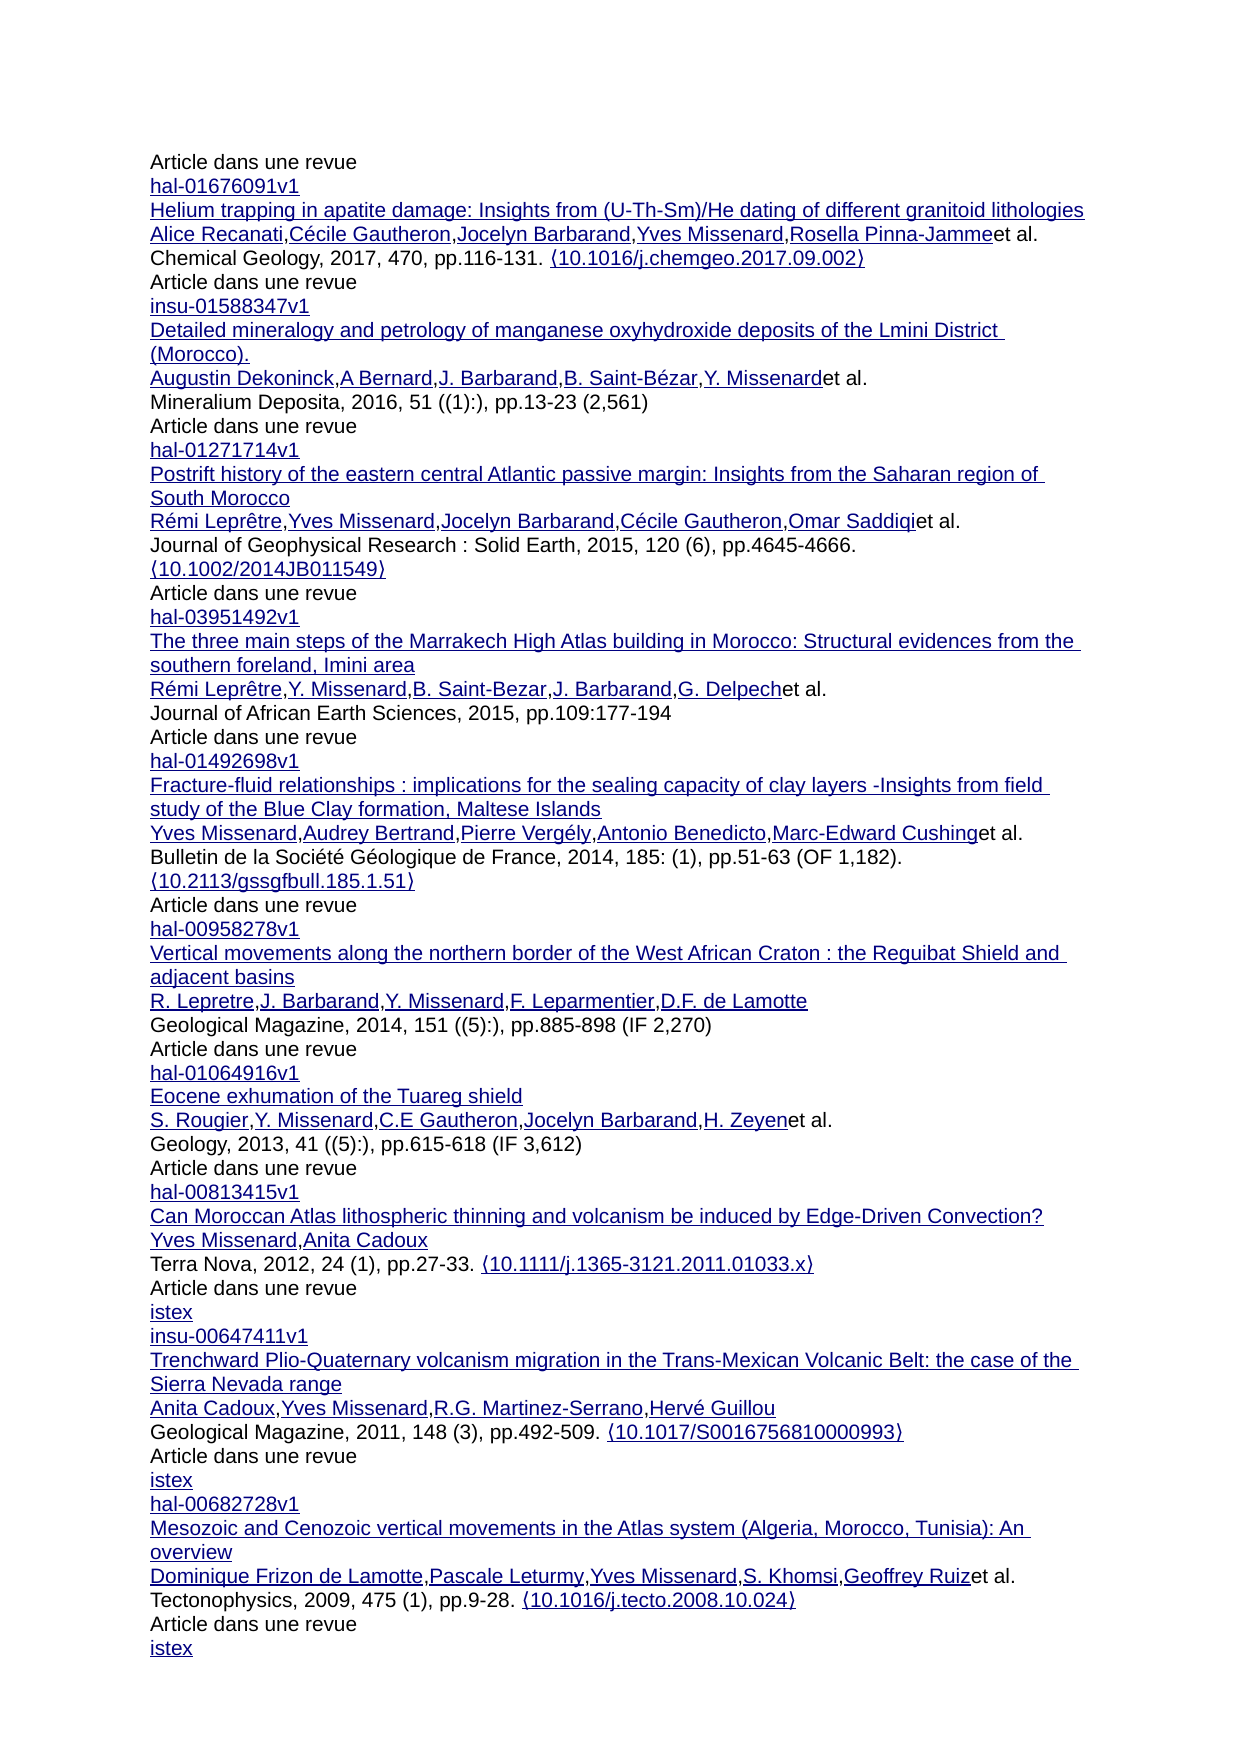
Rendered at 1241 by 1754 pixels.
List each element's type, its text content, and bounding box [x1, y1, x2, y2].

table_cell Detailed mineralogy and petrology of manganese oxyhydroxide deposits of the Lmini District (Morocco). Augustin Dekoninck,A Bernard,J. Barbarand,B. Saint-Bézar,Y. Missenardet al. Mineralium Deposita, 2016, 51 ((1):), pp.13-23 (2,561) Article dans une revue hal-01271714v1 [150, 318, 1090, 461]
table_cell Vertical movements along the northern border of the West African Craton : the Reguibat Shield and adjacent basins R. Lepretre,J. Barbarand,Y. Missenard,F. Leparmentier,D.F. de Lamotte Geological Magazine, 2014, 151 ((5):), pp.885-898 (IF 2,270) Article dans une revue hal-01064916v1 [150, 941, 1090, 1084]
table_cell The three main steps of the Marrakech High Atlas building in Morocco: Structural evidences from the southern foreland, Imini area Rémi Leprêtre,Y. Missenard,B. Saint-Bezar,J. Barbarand,G. Delpechet al. Journal of African Earth Sciences, 2015, pp.109:177-194 Article dans une revue hal-01492698v1 [150, 629, 1090, 773]
table_cell Eocene exhumation of the Tuareg shield S. Rougier,Y. Missenard,C.E Gautheron,Jocelyn Barbarand,H. Zeyenet al. Geology, 2013, 41 ((5):), pp.615-618 (IF 3,612) Article dans une revue hal-00813415v1 [150, 1084, 1090, 1204]
table_cell Mesozoic and Cenozoic vertical movements in the Atlas system (Algeria, Morocco, Tunisia): An overview Dominique Frizon de Lamotte,Pascale Leturmy,Yves Missenard,S. Khomsi,Geoffrey Ruizet al. Tectonophysics, 2009, 475 (1), pp.9-28. ⟨10.1016/j.tecto.2008.10.024⟩ Article dans une revue istex [150, 1516, 1090, 1659]
table_cell Trenchward Plio-Quaternary volcanism migration in the Trans-Mexican Volcanic Belt: the case of the Sierra Nevada range Anita Cadoux,Yves Missenard,R.G. Martinez-Serrano,Hervé Guillou Geological Magazine, 2011, 148 (3), pp.492-509. ⟨10.1017/S0016756810000993⟩ Article dans une revue istex hal-00682728v1 [150, 1348, 1090, 1516]
table_cell Article dans une revue hal-01676091v1 [150, 150, 1090, 198]
table_cell Can Moroccan Atlas lithospheric thinning and volcanism be induced by Edge-Driven Convection? Yves Missenard,Anita Cadoux Terra Nova, 2012, 24 (1), pp.27-33. ⟨10.1111/j.1365-3121.2011.01033.x⟩ Article dans une revue istex insu-00647411v1 [150, 1204, 1090, 1348]
table_cell Helium trapping in apatite damage: Insights from (U-Th-Sm)/He dating of different granitoid lithologies Alice Recanati,Cécile Gautheron,Jocelyn Barbarand,Yves Missenard,Rosella Pinna-Jammeet al. Chemical Geology, 2017, 470, pp.116-131. ⟨10.1016/j.chemgeo.2017.09.002⟩ Article dans une revue insu-01588347v1 [150, 198, 1090, 318]
table_cell Fracture-fluid relationships : implications for the sealing capacity of clay layers -Insights from field study of the Blue Clay formation, Maltese Islands Yves Missenard,Audrey Bertrand,Pierre Vergély,Antonio Benedicto,Marc-Edward Cushinget al. Bulletin de la Société Géologique de France, 2014, 185: (1), pp.51-63 (OF 1,182). ⟨10.2113/gssgfbull.185.1.51⟩ Article dans une revue hal-00958278v1 [150, 773, 1090, 941]
table_cell Postrift history of the eastern central Atlantic passive margin: Insights from the Saharan region of South Morocco Rémi Leprêtre,Yves Missenard,Jocelyn Barbarand,Cécile Gautheron,Omar Saddiqiet al. Journal of Geophysical Research : Solid Earth, 2015, 120 (6), pp.4645-4666. ⟨10.1002/2014JB011549⟩ Article dans une revue hal-03951492v1 [150, 461, 1090, 629]
